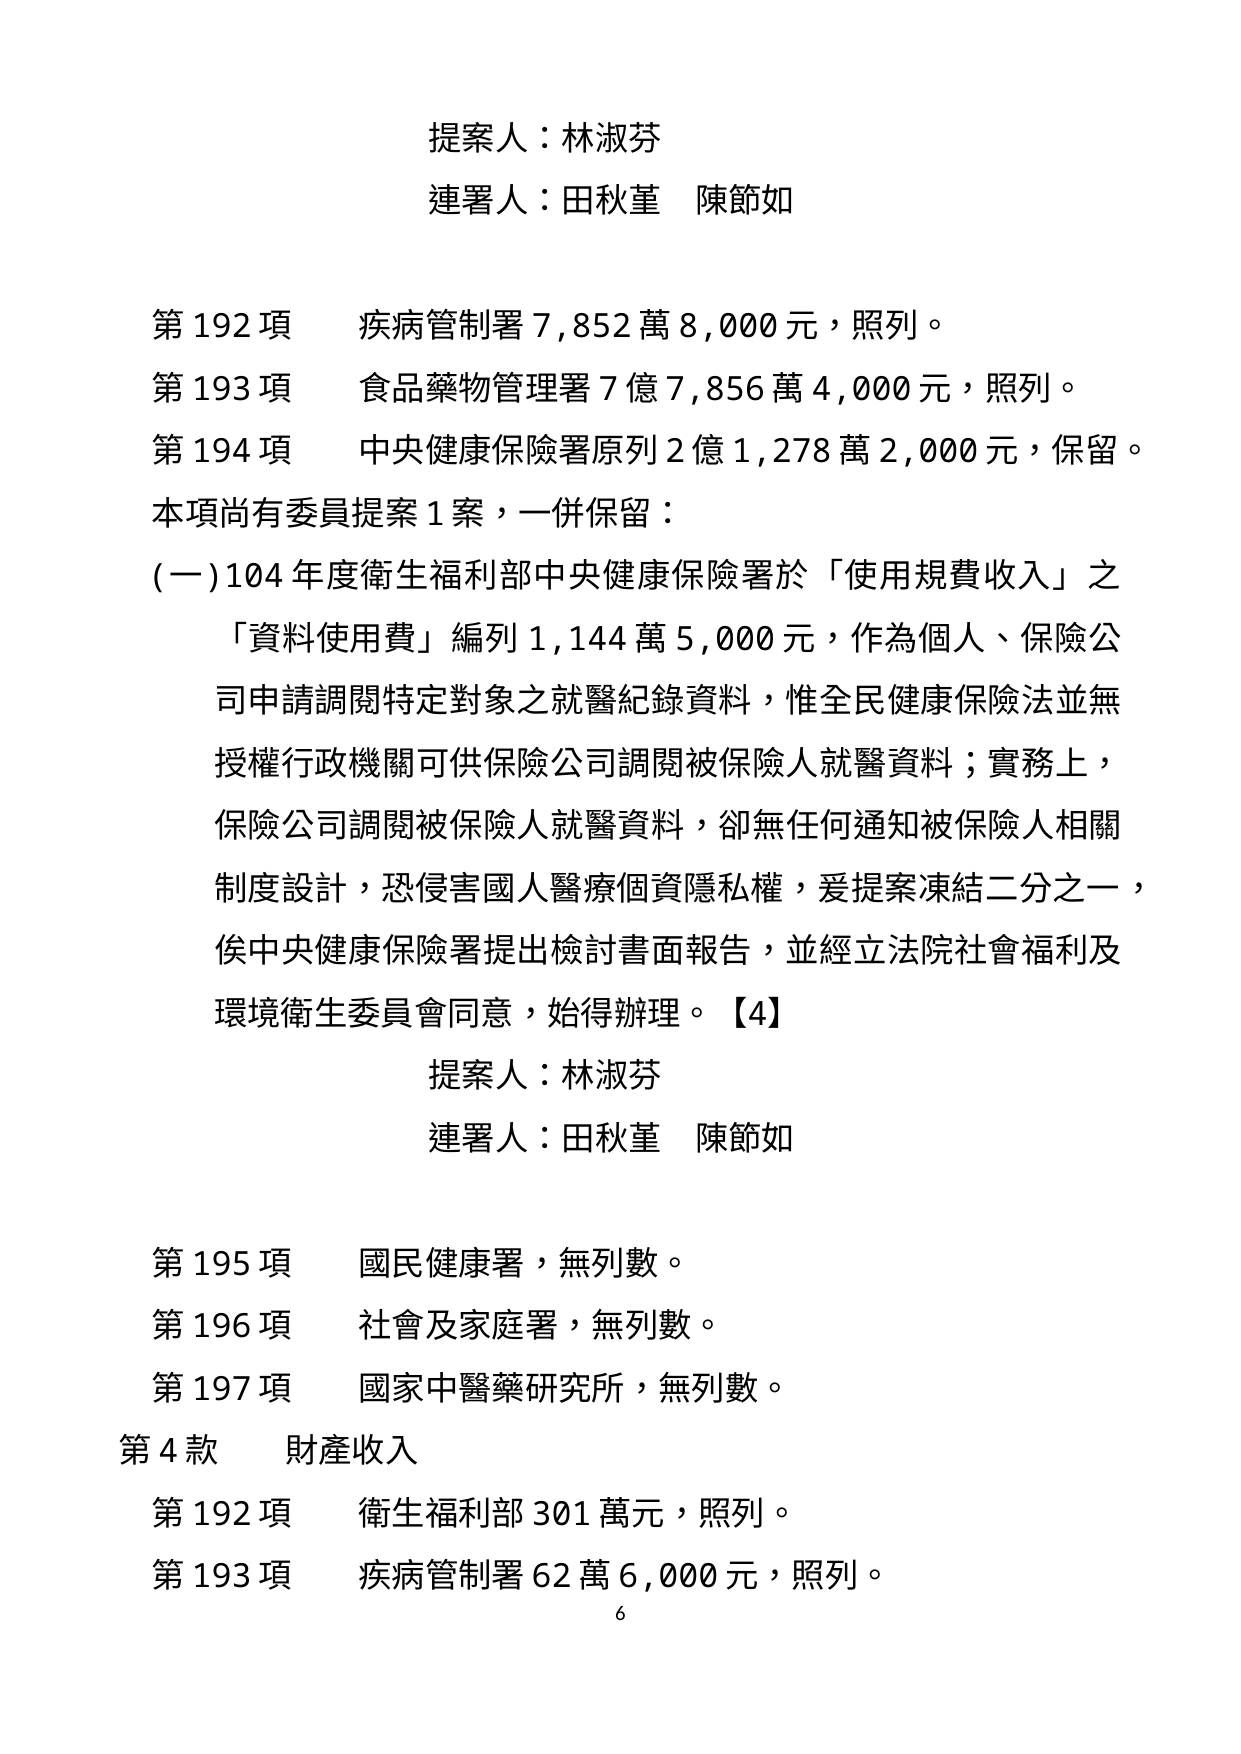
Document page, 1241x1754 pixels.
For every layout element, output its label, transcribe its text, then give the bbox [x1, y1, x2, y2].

text 第192項 疾病管制署7,852萬8,000元，照列。 [118, 282, 1121, 344]
text 第197項 國家中醫藥研究所，無列數。 [118, 1344, 1121, 1407]
text 第194項 中央健康保險署原列2億1,278萬2,000元，保留。 [118, 407, 1121, 469]
text 第4款 財產收入 [118, 1407, 1121, 1469]
text 連署人：田秋堇 陳節如 [151, 1094, 1121, 1157]
text 第195項 國民健康署，無列數。 [118, 1219, 1121, 1282]
text 第192項 衛生福利部301萬元，照列。 [118, 1469, 1121, 1532]
text 提案人：林淑芬 [151, 1032, 1121, 1094]
text 第196項 社會及家庭署，無列數。 [118, 1282, 1121, 1344]
text 第193項 食品藥物管理署7億7,856萬4,000元，照列。 [118, 344, 1121, 407]
text 連署人：田秋堇 陳節如 [151, 157, 1121, 219]
text 本項尚有委員提案1案，一併保留： [118, 469, 1121, 532]
text (一)104年度衛生福利部中央健康保險署於「使用規費收入」之「資料使用費」編列1,144萬5,000元，作為個人、保險公司申請調閱特定對象之就醫紀錄資料，惟全民健康保險法並無授權行政機關可供保險公司調閱被保險人就醫資料；實務上，保險公司調閱被保險人就醫資料，卻無任何通知被保險人相關制度設計，恐侵害國人醫療個資隱私權，爰提案凍結二分之一，俟中央健康保險署提出檢討書面報告，並經立法院社會福利及環境衛生委員會同意，始得辦理。【4】 [148, 532, 1122, 1032]
text 第193項 疾病管制署62萬6,000元，照列。 [118, 1532, 1121, 1594]
text 提案人：林淑芬 [151, 94, 1121, 157]
